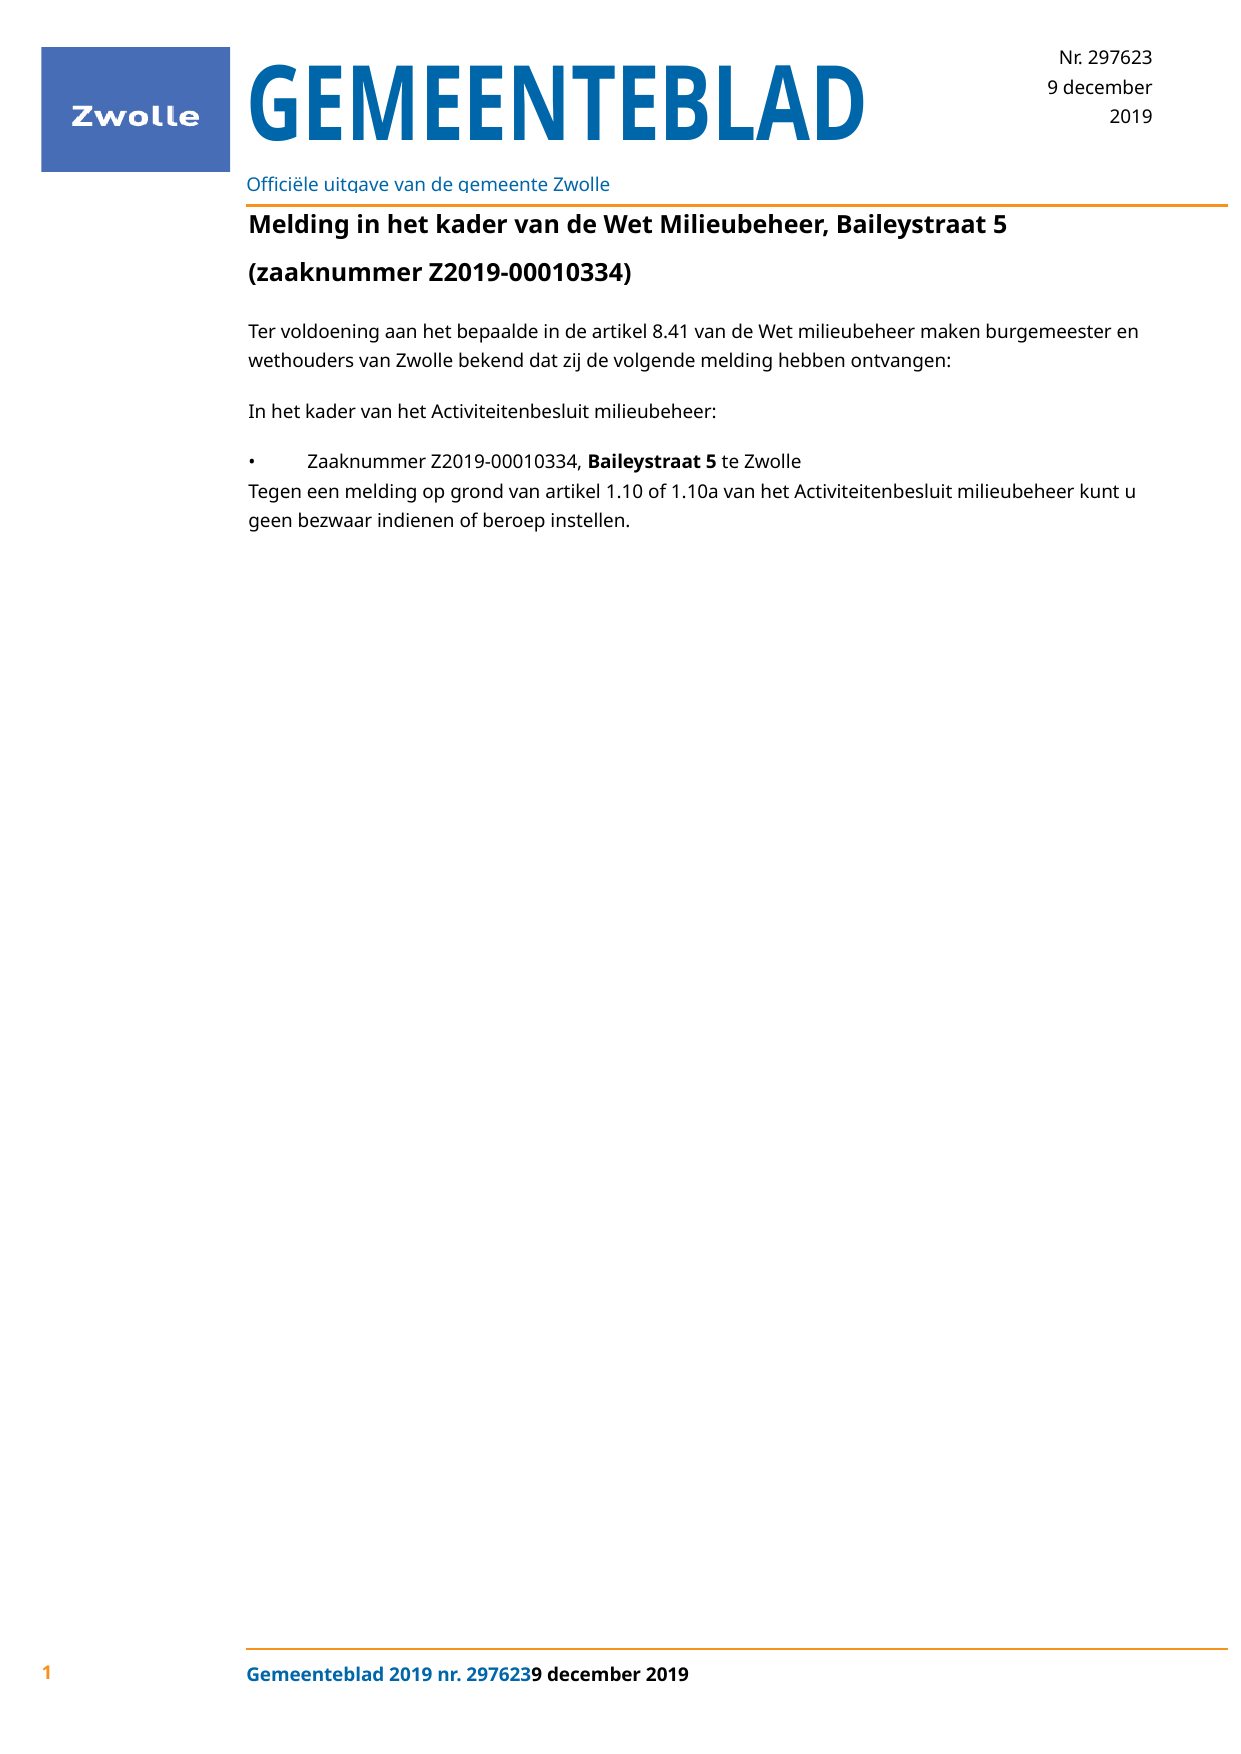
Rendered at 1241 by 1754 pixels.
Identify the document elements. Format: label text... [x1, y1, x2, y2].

text Ter voldoening aan het bepaalde in de artikel 8.41 van de Wet milieubeheer maken burgemeester en wethouders van Zwolle bekend dat zij de volgende melding hebben ontvangen: [248, 318, 1152, 373]
text Tegen een melding op grond van artikel 1.10 of 1.10a van het Activiteitenbesluit milieubeheer kunt u geen bezwaar indienen of beroep instellen. [248, 478, 1152, 533]
text Melding in het kader van de Wet Milieubeheer, Baileystraat 5 (zaaknummer Z2019-00010334) [248, 207, 1152, 288]
list Zaaknummer Z2019-00010334, Baileystraat 5 te Zwolle [248, 448, 1152, 474]
text In het kader van het Activiteitenbesluit milieubeheer: [248, 398, 1152, 424]
picture [41, 47, 231, 172]
